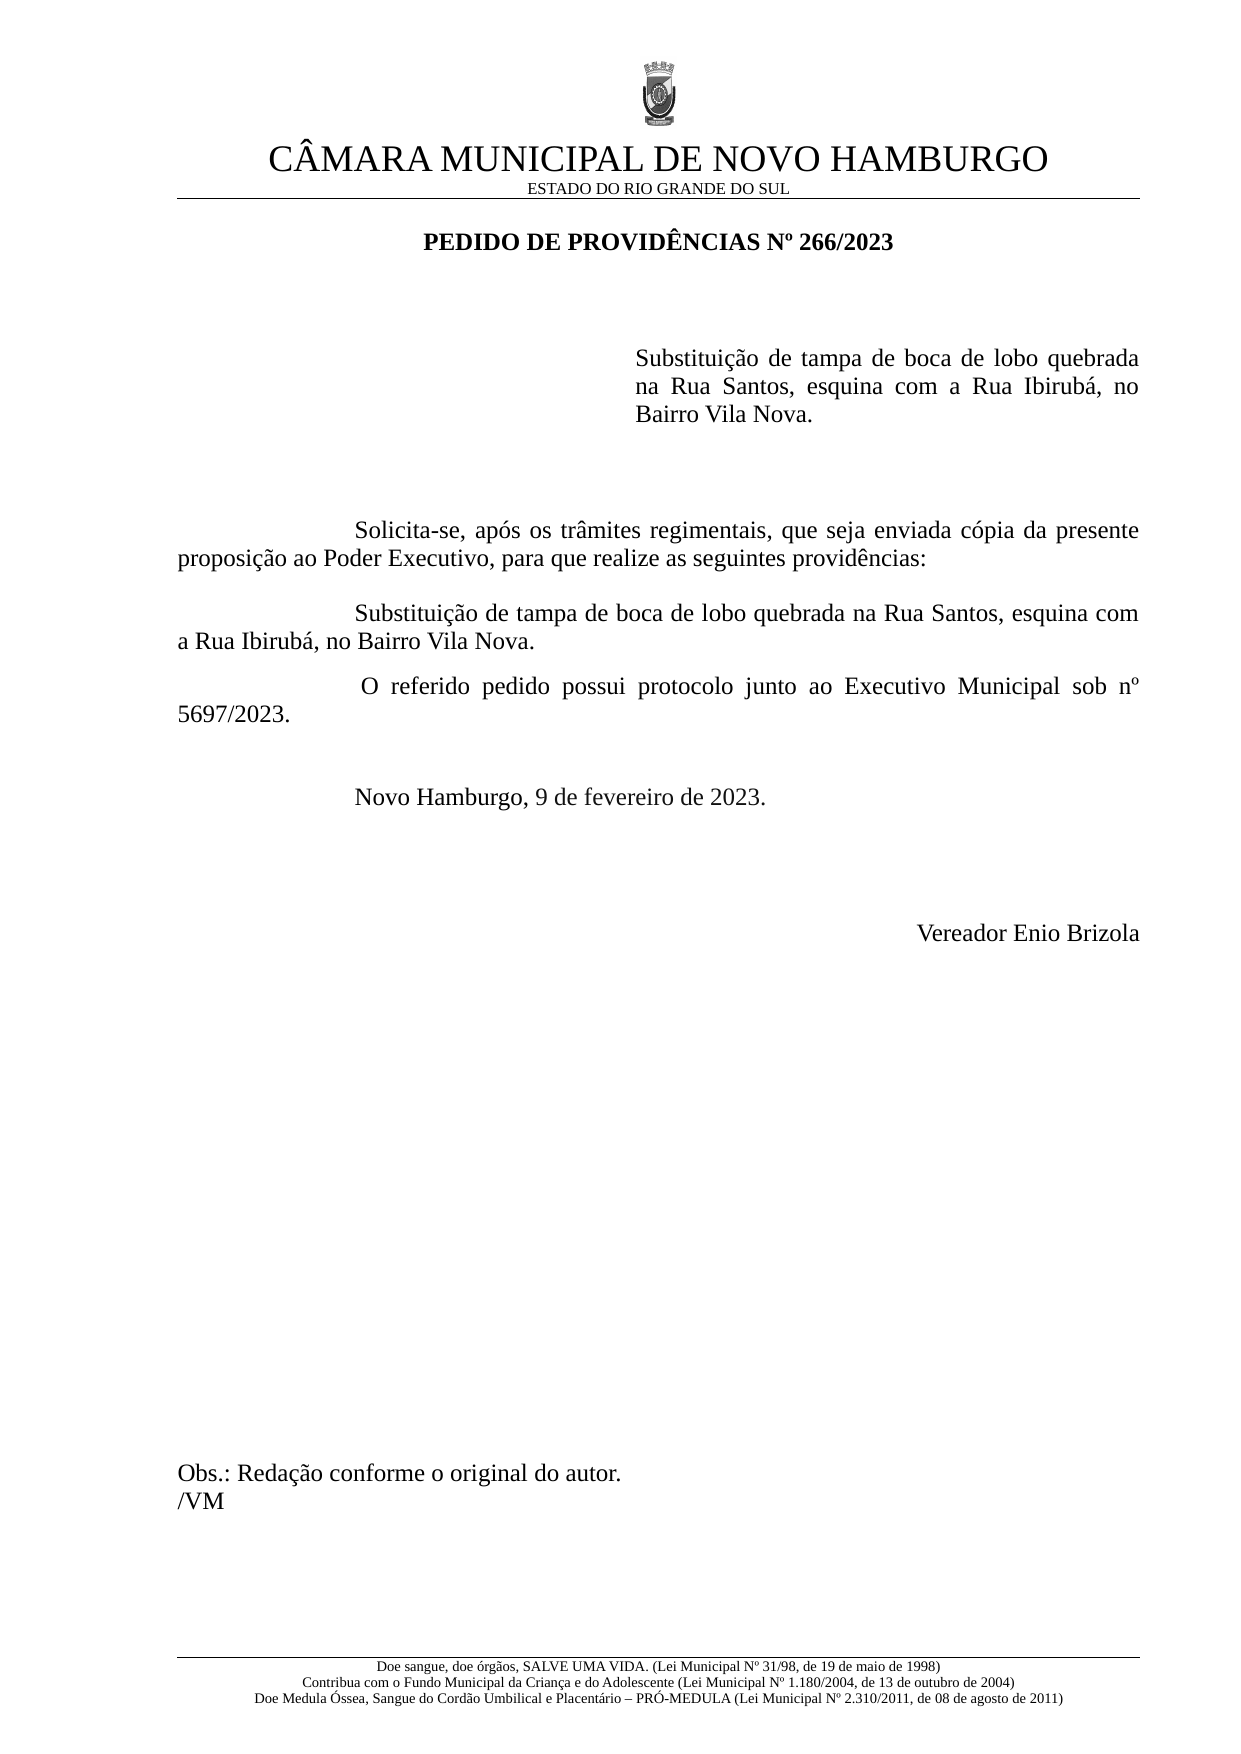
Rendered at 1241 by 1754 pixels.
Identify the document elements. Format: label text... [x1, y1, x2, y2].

text /VM [177, 1487, 1140, 1514]
text Solicita-se, após os trâmites regimentais, que seja enviada cópia da presente proposição ao Poder Executivo, para que realize as seguintes providências: [177, 516, 1140, 572]
text Vereador Enio Brizola [177, 919, 1140, 947]
text PEDIDO DE PROVIDÊNCIAS Nº 266/2023 [177, 228, 1140, 256]
text Substituição de tampa de boca de lobo quebrada na Rua Santos, esquina com a Rua Ibirubá, no Bairro Vila Nova. [635, 344, 1140, 428]
text Substituição de tampa de boca de lobo quebrada na Rua Santos, esquina com a Rua Ibirubá, no Bairro Vila Nova. [177, 599, 1140, 655]
text Novo Hamburgo, 9 de fevereiro de 2023. [177, 783, 1140, 811]
text O referido pedido possui protocolo junto ao Executivo Municipal sob nº 5697/2023. [177, 672, 1140, 728]
text Obs.: Redação conforme o original do autor. [177, 1459, 1140, 1487]
